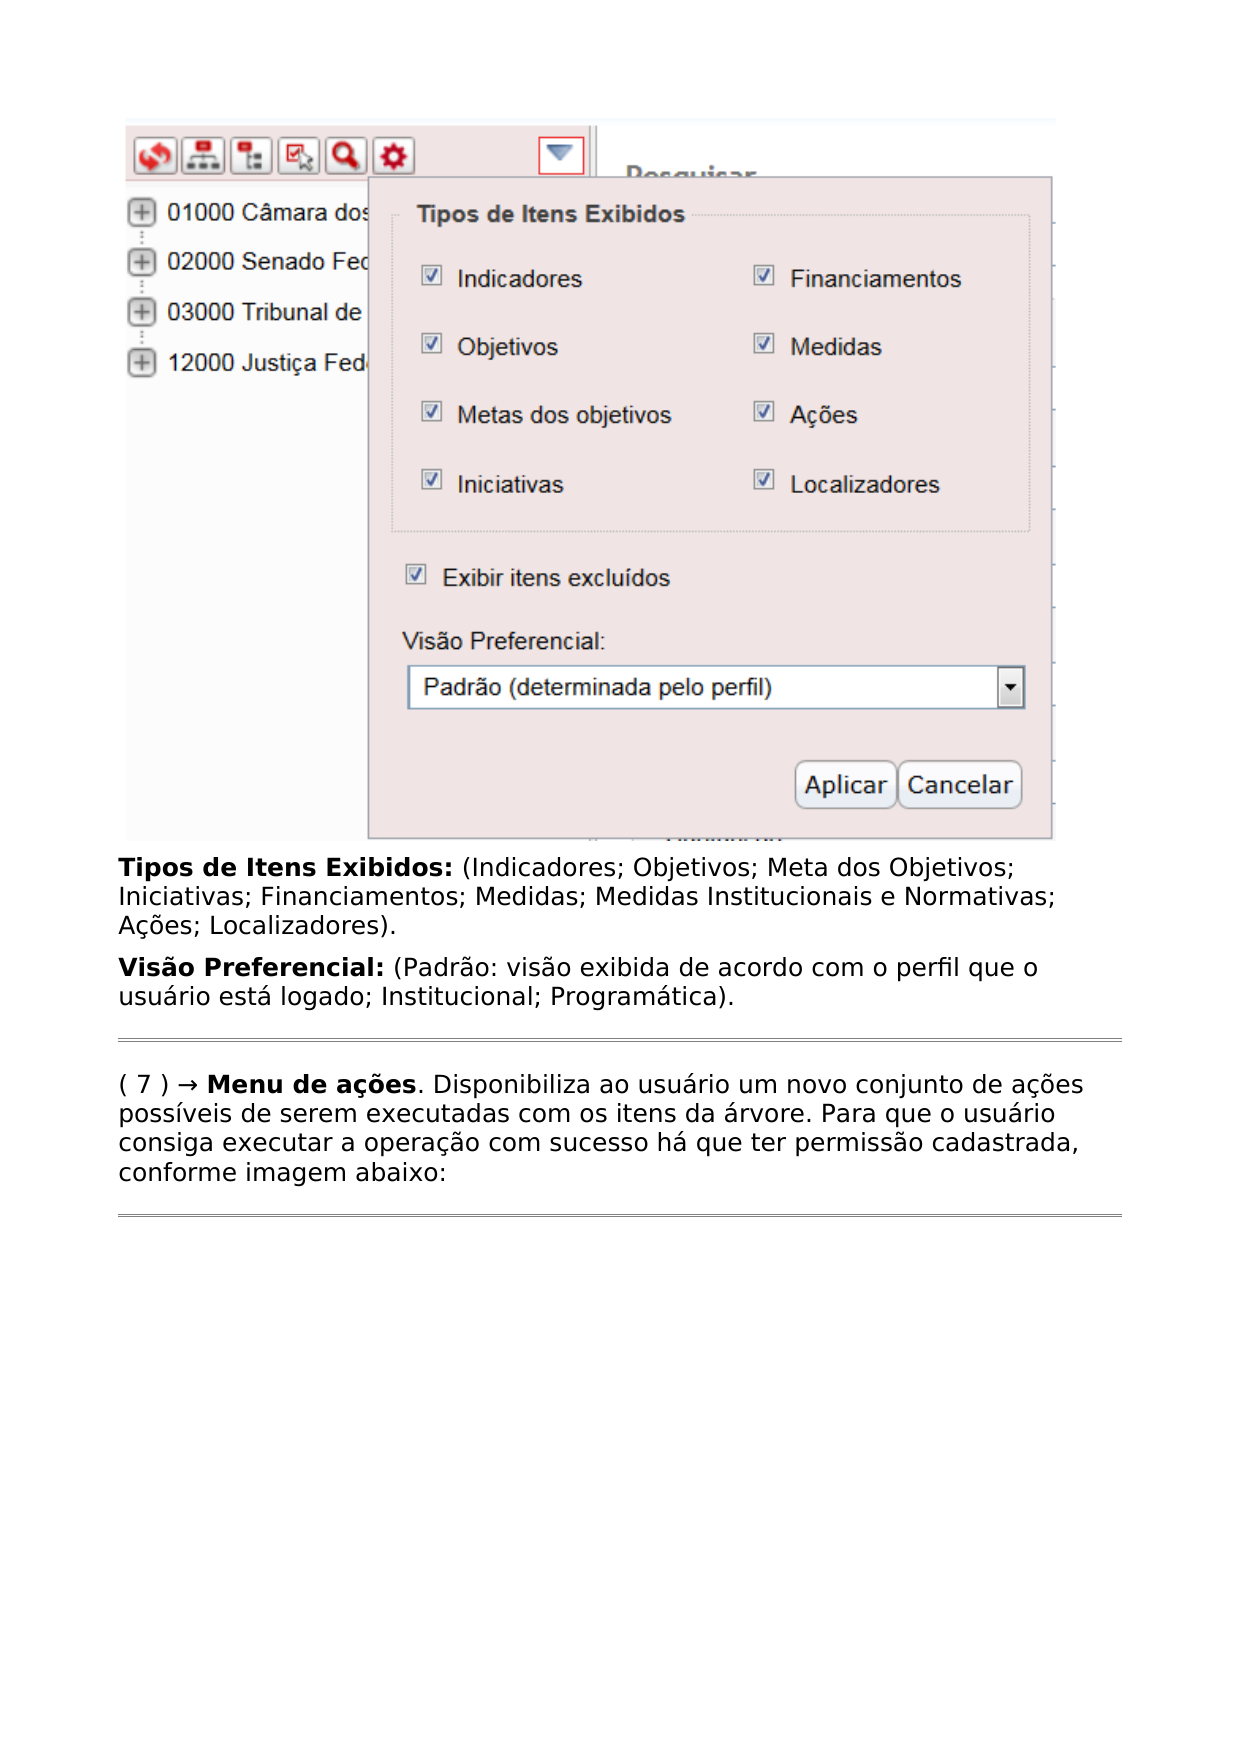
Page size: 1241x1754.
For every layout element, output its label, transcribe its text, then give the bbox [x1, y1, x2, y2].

picture [118, 118, 1056, 841]
text ( 7 ) → Menu de ações. Disponibiliza ao usuário um novo conjunto de ações possíveis de serem executadas com os itens da árvore. Para que o usuário consiga executar a operação com sucesso há que ter permissão cadastrada, conforme imagem abaixo: [118, 1070, 1122, 1187]
text Visão Preferencial: (Padrão: visão exibida de acordo com o perfil que o usuário está logado; Institucional; Programática). [118, 953, 1122, 1011]
text Tipos de Itens Exibidos: (Indicadores; Objetivos; Meta dos Objetivos; Iniciativas; Financiamentos; Medidas; Medidas Institucionais e Normativas; Ações; Localizadores). [118, 853, 1122, 941]
